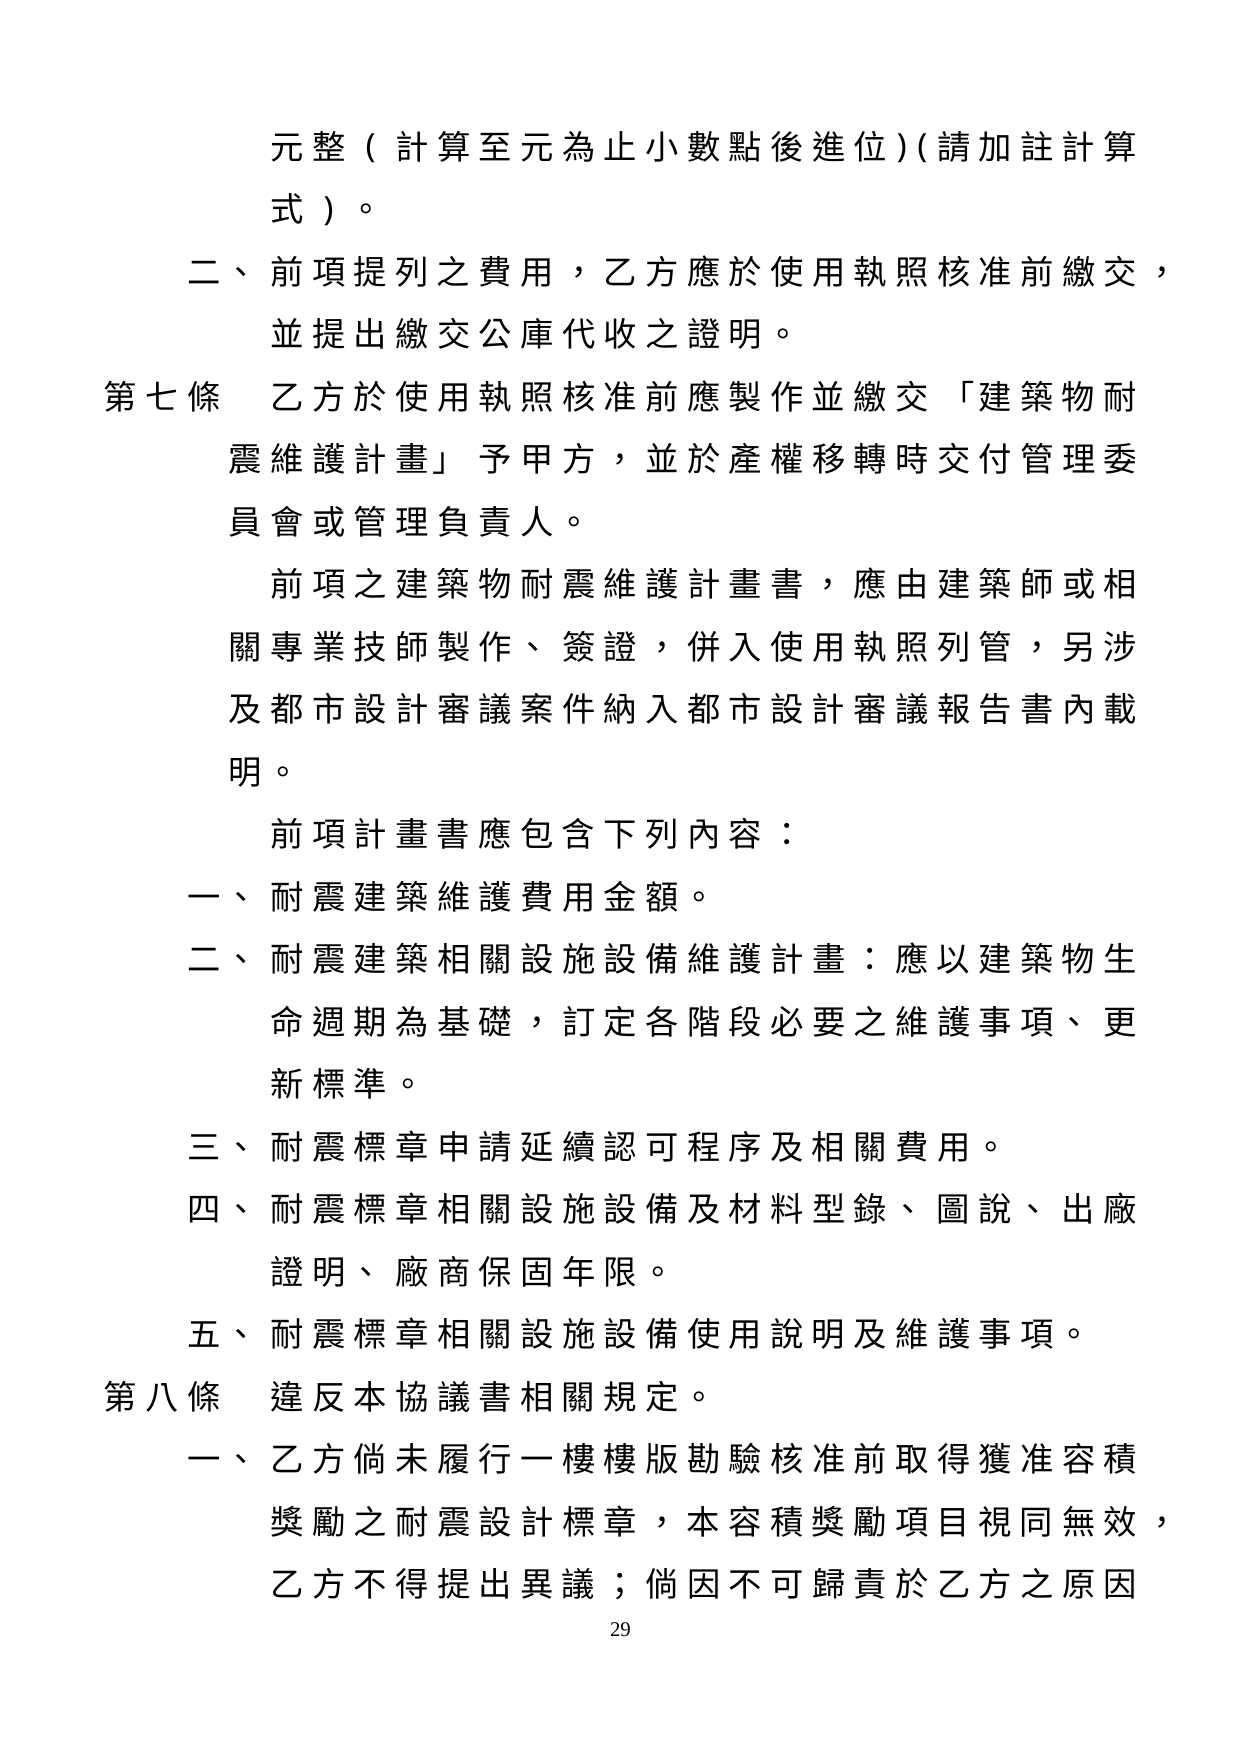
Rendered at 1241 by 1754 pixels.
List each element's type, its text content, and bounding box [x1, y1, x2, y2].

text 三、耐震標章申請延續認可程序及相關費用。 [174, 1103, 1141, 1165]
text 前項計畫書應包含下列內容： [99, 790, 1141, 853]
text 第八條 違反本協議書相關規定。 [99, 1353, 1141, 1415]
text 元整(計算至元為止小數點後進位)(請加註計算式)。 [174, 103, 1141, 228]
text 第七條 乙方於使用執照核准前應製作並繳交「建築物耐震維護計畫」予甲方，並於產權移轉時交付管理委員會或管理負責人。 [99, 353, 1141, 540]
text 一、乙方倘未履行一樓樓版勘驗核准前取得獲准容積獎勵之耐震設計標章，本容積獎勵項目視同無效，乙方不得提出異議；倘因不可歸責於乙方之原因致無法依限履行上開規定時，乙方得舉證說明原因及展期期限，經甲方確認後得免廢止原容積獎勵。 [174, 1415, 1141, 1603]
text 二、前項提列之費用，乙方應於使用執照核准前繳交，並提出繳交公庫代收之證明。 [174, 228, 1141, 353]
text 五、耐震標章相關設施設備使用說明及維護事項。 [174, 1290, 1141, 1353]
text 四、耐震標章相關設施設備及材料型錄、圖說、出廠證明、廠商保固年限。 [174, 1165, 1141, 1290]
text 一、耐震建築維護費用金額。 [174, 853, 1141, 915]
text 二、耐震建築相關設施設備維護計畫：應以建築物生命週期為基礎，訂定各階段必要之維護事項、更新標準。 [174, 915, 1141, 1103]
text 前項之建築物耐震維護計畫書，應由建築師或相關專業技師製作、簽證，併入使用執照列管，另涉及都市設計審議案件納入都市設計審議報告書內載明。 [99, 540, 1141, 790]
